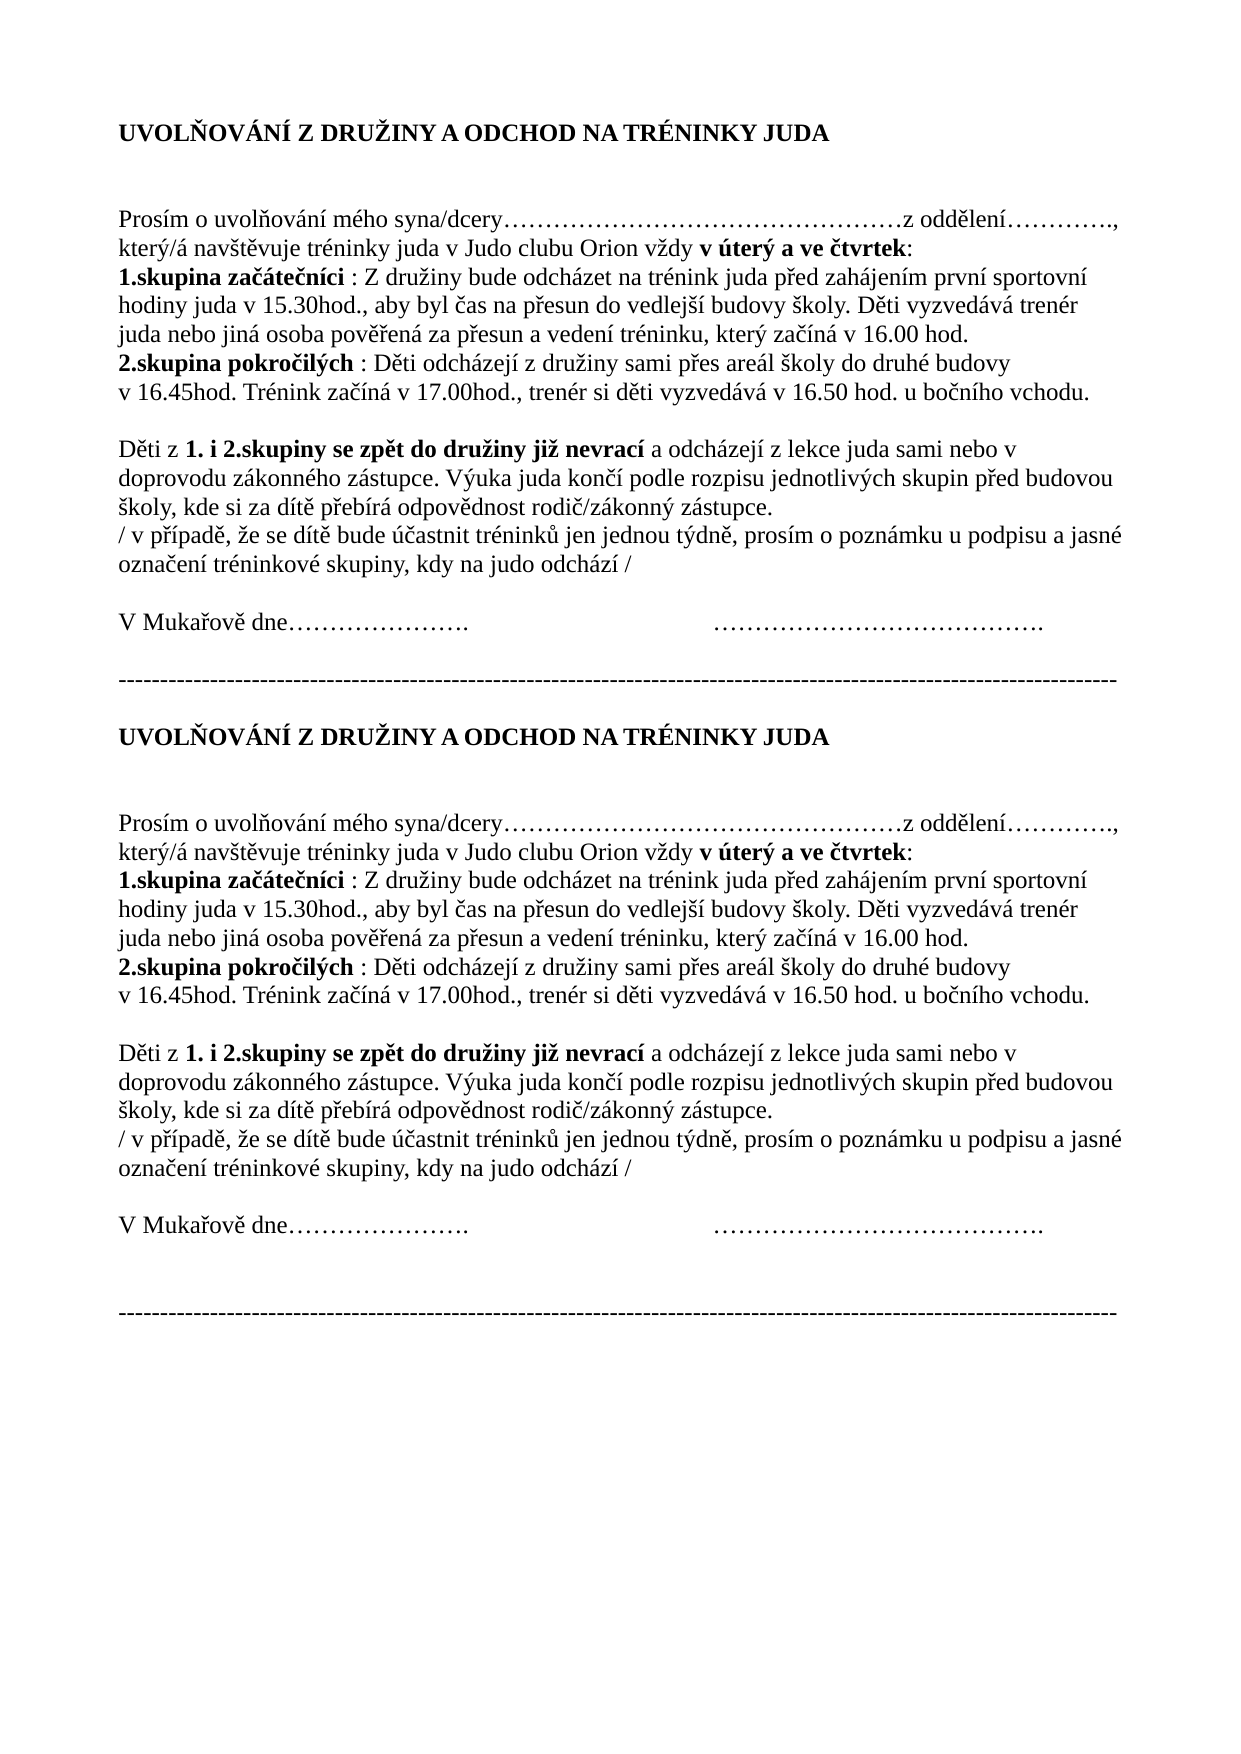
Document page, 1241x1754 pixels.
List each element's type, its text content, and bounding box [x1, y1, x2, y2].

text Děti z 1. i 2.skupiny se zpět do družiny již nevrací a odcházejí z lekce juda sami nebo v doprovodu zákonného zástupce. Výuka juda končí podle rozpisu jednotlivých skupin před budovou školy, kde si za dítě přebírá odpovědnost rodič/zákonný zástupce. [118, 434, 1122, 521]
text / v případě, že se dítě bude účastnit tréninků jen jednou týdně, prosím o poznámku u podpisu a jasné označení tréninkové skupiny, kdy na judo odchází / [118, 521, 1122, 578]
text Prosím o uvolňování mého syna/dcery…………………………………………z oddělení…………., který/á navštěvuje tréninky juda v Judo clubu Orion vždy v úterý a ve čtvrtek: [118, 808, 1122, 866]
text 1.skupina začátečníci : Z družiny bude odcházet na trénink juda před zahájením první sportovní hodiny juda v 15.30hod., aby byl čas na přesun do vedlejší budovy školy. Děti vyzvedává trenér juda nebo jiná osoba pověřená za přesun a vedení tréninku, který začíná v 16.00 hod. [118, 866, 1122, 952]
text ------------------------------------------------------------------------------------------------------------------------ [118, 1297, 1122, 1326]
text / v případě, že se dítě bude účastnit tréninků jen jednou týdně, prosím o poznámku u podpisu a jasné označení tréninkové skupiny, kdy na judo odchází / [118, 1124, 1122, 1182]
text V Mukařově dne…………………. …………………………………. [118, 607, 1122, 636]
text UVOLŇOVÁNÍ Z DRUŽINY A ODCHOD NA TRÉNINKY JUDA [118, 118, 1122, 147]
text 2.skupina pokročilých : Děti odcházejí z družiny sami přes areál školy do druhé budovy v 16.45hod. Trénink začíná v 17.00hod., trenér si děti vyzvedává v 16.50 hod. u bočního vchodu. [118, 348, 1122, 406]
text V Mukařově dne…………………. …………………………………. [118, 1211, 1122, 1239]
text Prosím o uvolňování mého syna/dcery…………………………………………z oddělení…………., který/á navštěvuje tréninky juda v Judo clubu Orion vždy v úterý a ve čtvrtek: [118, 204, 1122, 262]
text 2.skupina pokročilých : Děti odcházejí z družiny sami přes areál školy do druhé budovy v 16.45hod. Trénink začíná v 17.00hod., trenér si děti vyzvedává v 16.50 hod. u bočního vchodu. [118, 952, 1122, 1009]
text 1.skupina začátečníci : Z družiny bude odcházet na trénink juda před zahájením první sportovní hodiny juda v 15.30hod., aby byl čas na přesun do vedlejší budovy školy. Děti vyzvedává trenér juda nebo jiná osoba pověřená za přesun a vedení tréninku, který začíná v 16.00 hod. [118, 262, 1122, 348]
text ------------------------------------------------------------------------------------------------------------------------ [118, 664, 1122, 693]
text UVOLŇOVÁNÍ Z DRUŽINY A ODCHOD NA TRÉNINKY JUDA [118, 722, 1122, 751]
text Děti z 1. i 2.skupiny se zpět do družiny již nevrací a odcházejí z lekce juda sami nebo v doprovodu zákonného zástupce. Výuka juda končí podle rozpisu jednotlivých skupin před budovou školy, kde si za dítě přebírá odpovědnost rodič/zákonný zástupce. [118, 1038, 1122, 1124]
